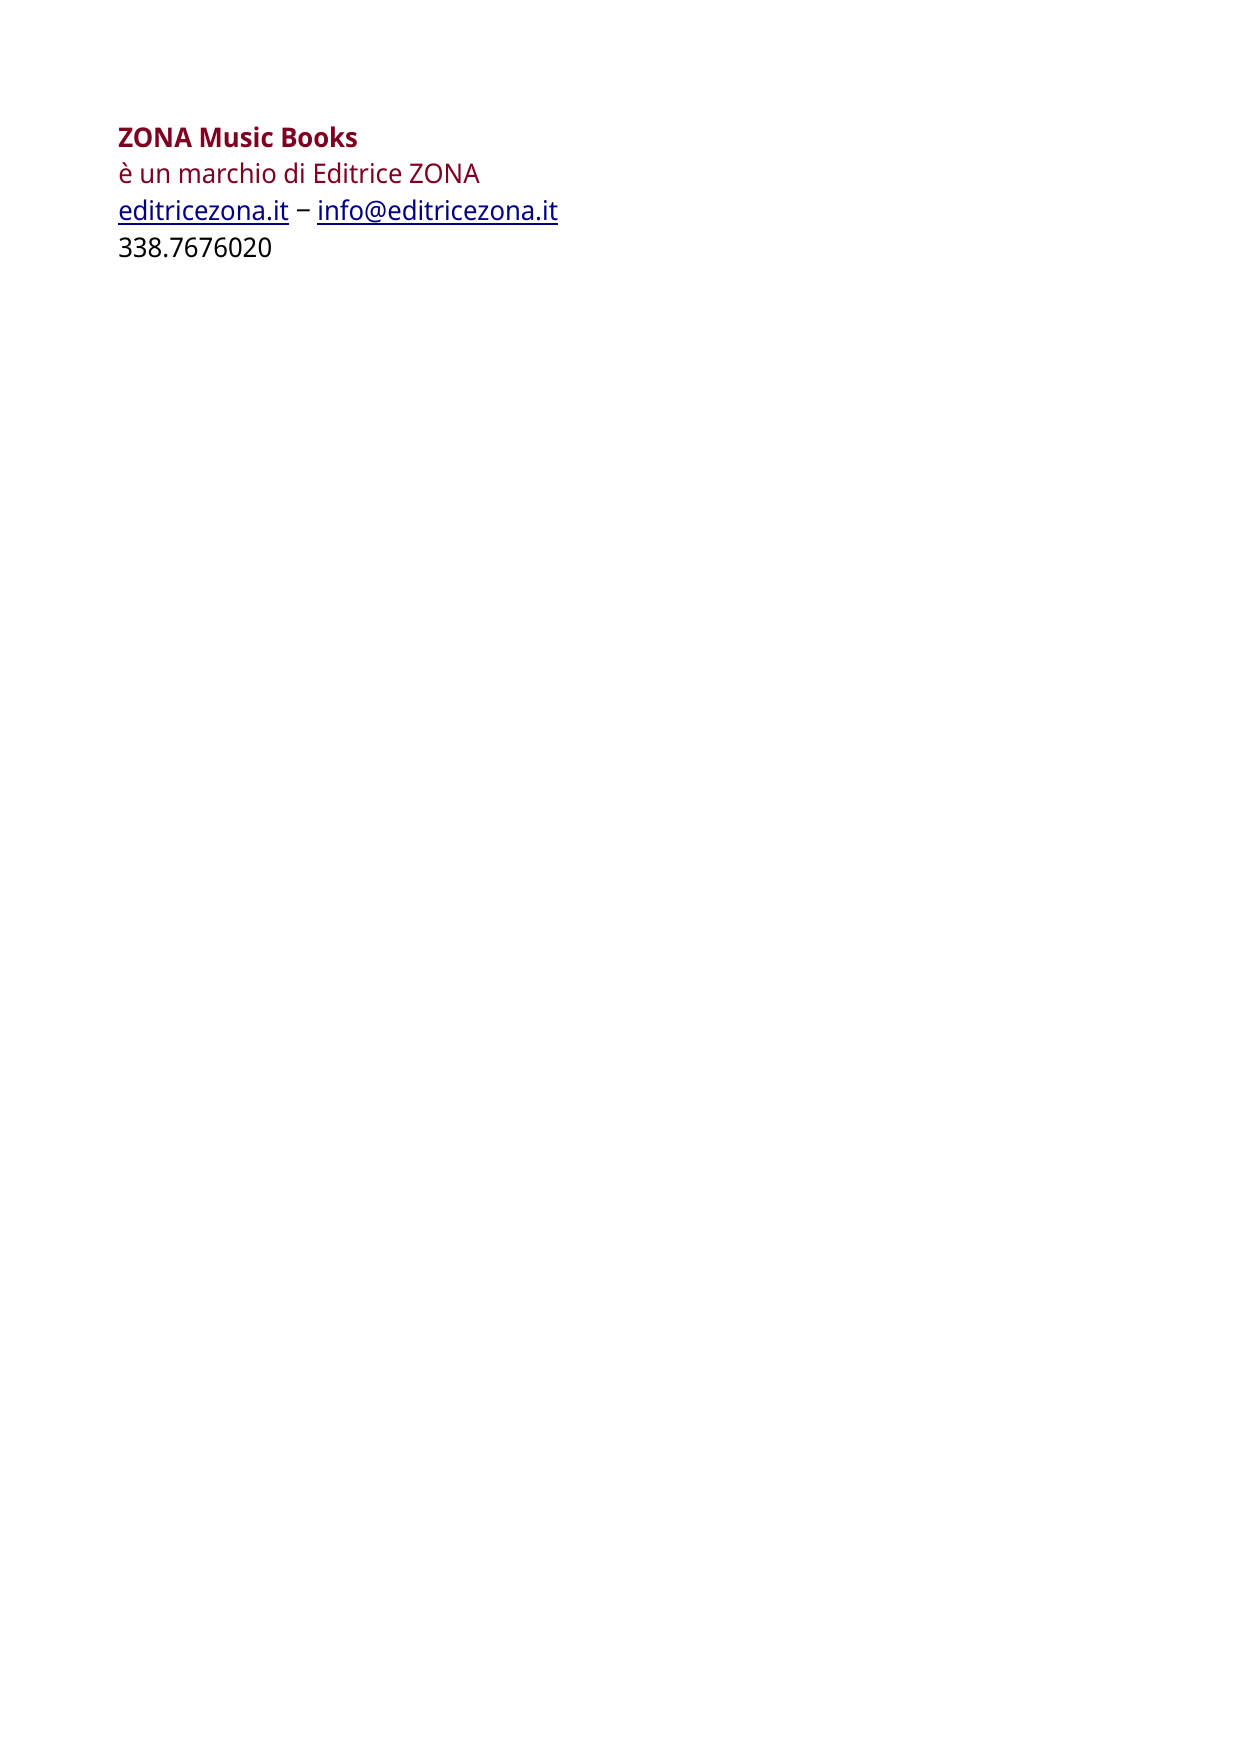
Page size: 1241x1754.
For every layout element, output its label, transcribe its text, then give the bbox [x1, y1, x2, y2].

text è un marchio di Editrice ZONA [118, 155, 1122, 192]
text ZONA Music Books [118, 118, 1122, 155]
text editricezona.it ‒ info@editricezona.it [118, 192, 1122, 229]
text 338.7676020 [118, 229, 1122, 266]
